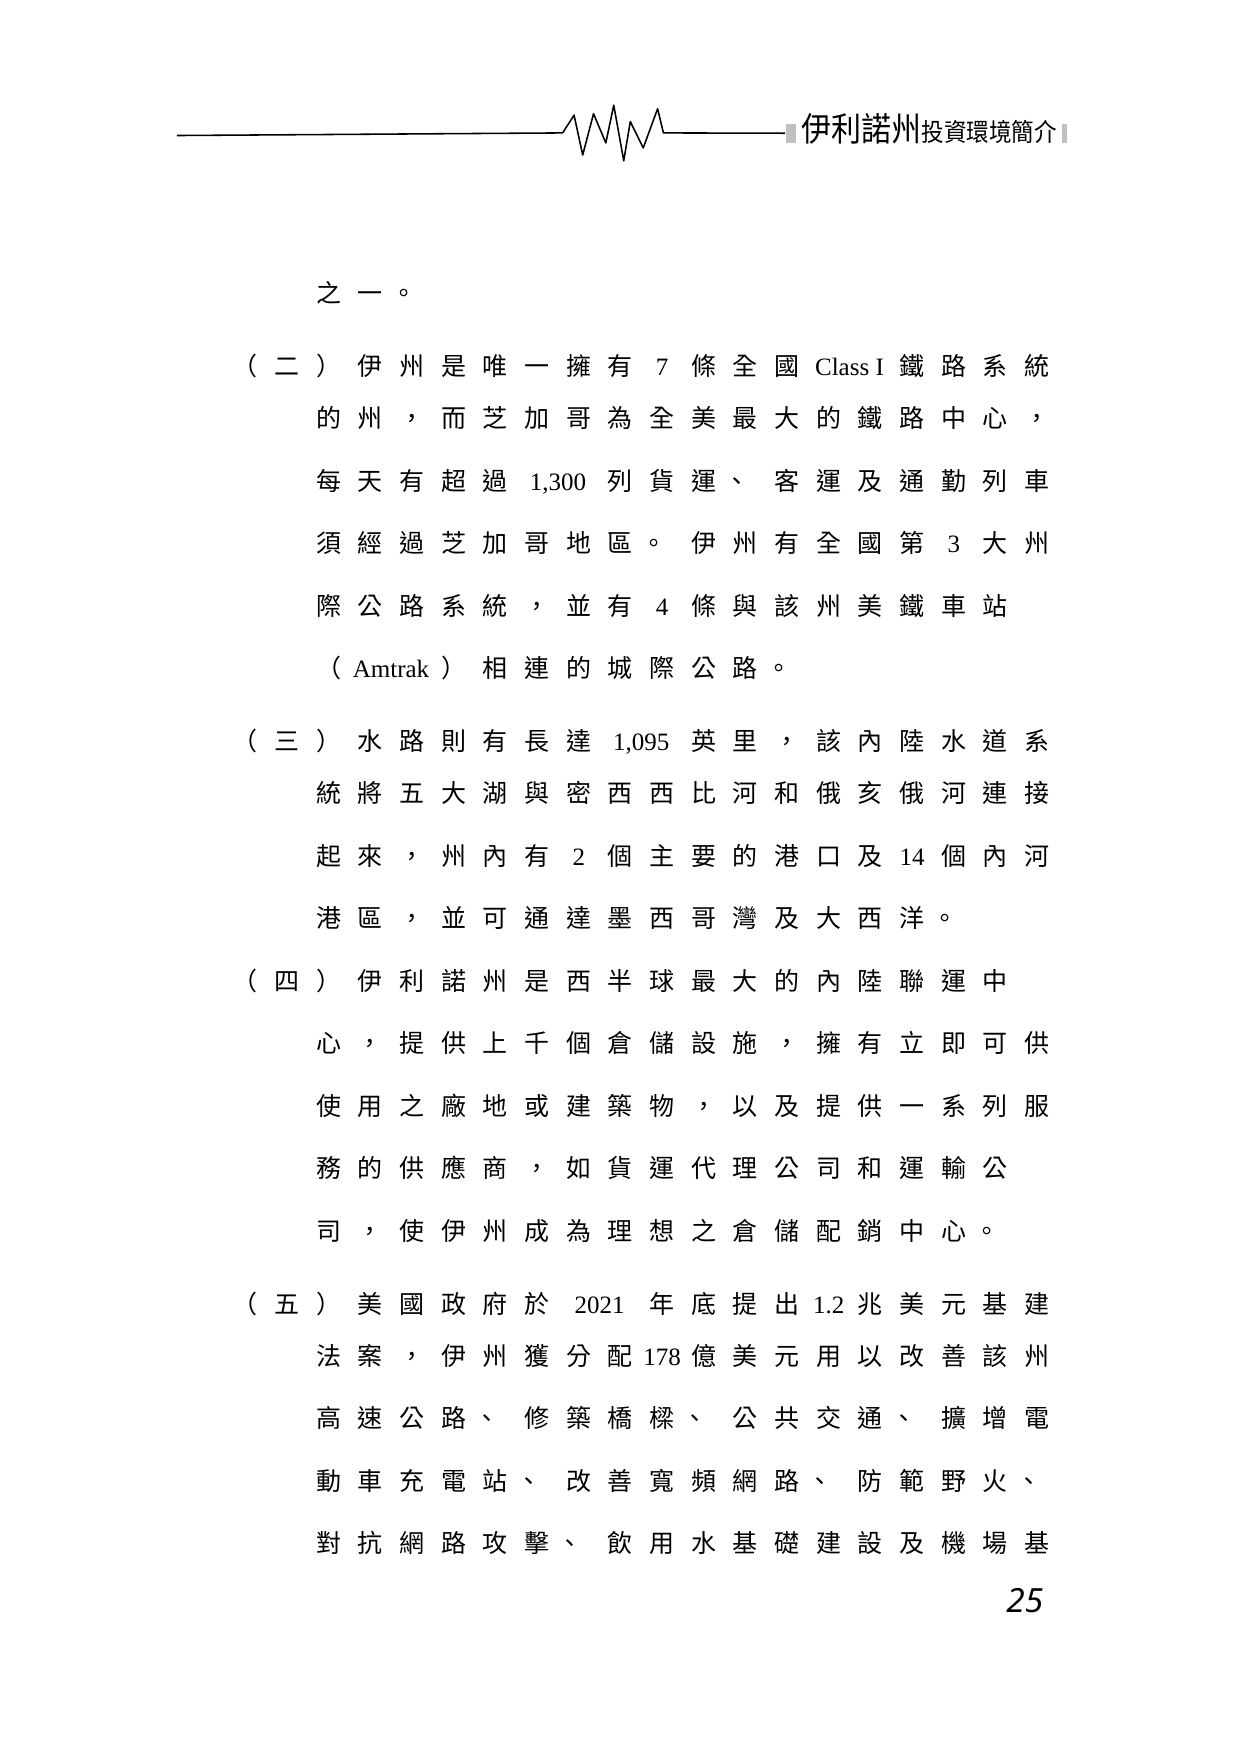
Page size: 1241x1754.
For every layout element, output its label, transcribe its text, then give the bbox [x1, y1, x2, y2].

text 之一。 [207, 250, 1058, 313]
text （三）水路則有長達1,095英里，該內陸水道系統將五大湖與密西西比河和俄亥俄河連接起來，州內有2個主要的港口及14個內河港區，並可通達墨西哥灣及大西洋。 [207, 688, 1058, 938]
text （五）美國政府於2021年底提出1.2兆美元基建法案，伊州獲分配178億美元用以改善該州高速公路、修築橋樑、公共交通、擴增電動車充電站、改善寬頻網路、防範野火、對抗網路攻擊、飲用水基礎建設及機場基 [207, 1250, 1058, 1563]
text （四）伊利諾州是西半球最大的內陸聯運中心，提供上千個倉儲設施，擁有立即可供使用之廠地或建築物，以及提供一系列服務的供應商，如貨運代理公司和運輸公司，使伊州成為理想之倉儲配銷中心。 [207, 938, 1058, 1250]
text （二）伊州是唯一擁有7條全國Class I鐵路系統的州，而芝加哥為全美最大的鐵路中心，每天有超過1,300列貨運、客運及通勤列車須經過芝加哥地區。伊州有全國第3大州際公路系統，並有4條與該州美鐵車站（Amtrak）相連的城際公路。 [207, 313, 1058, 688]
